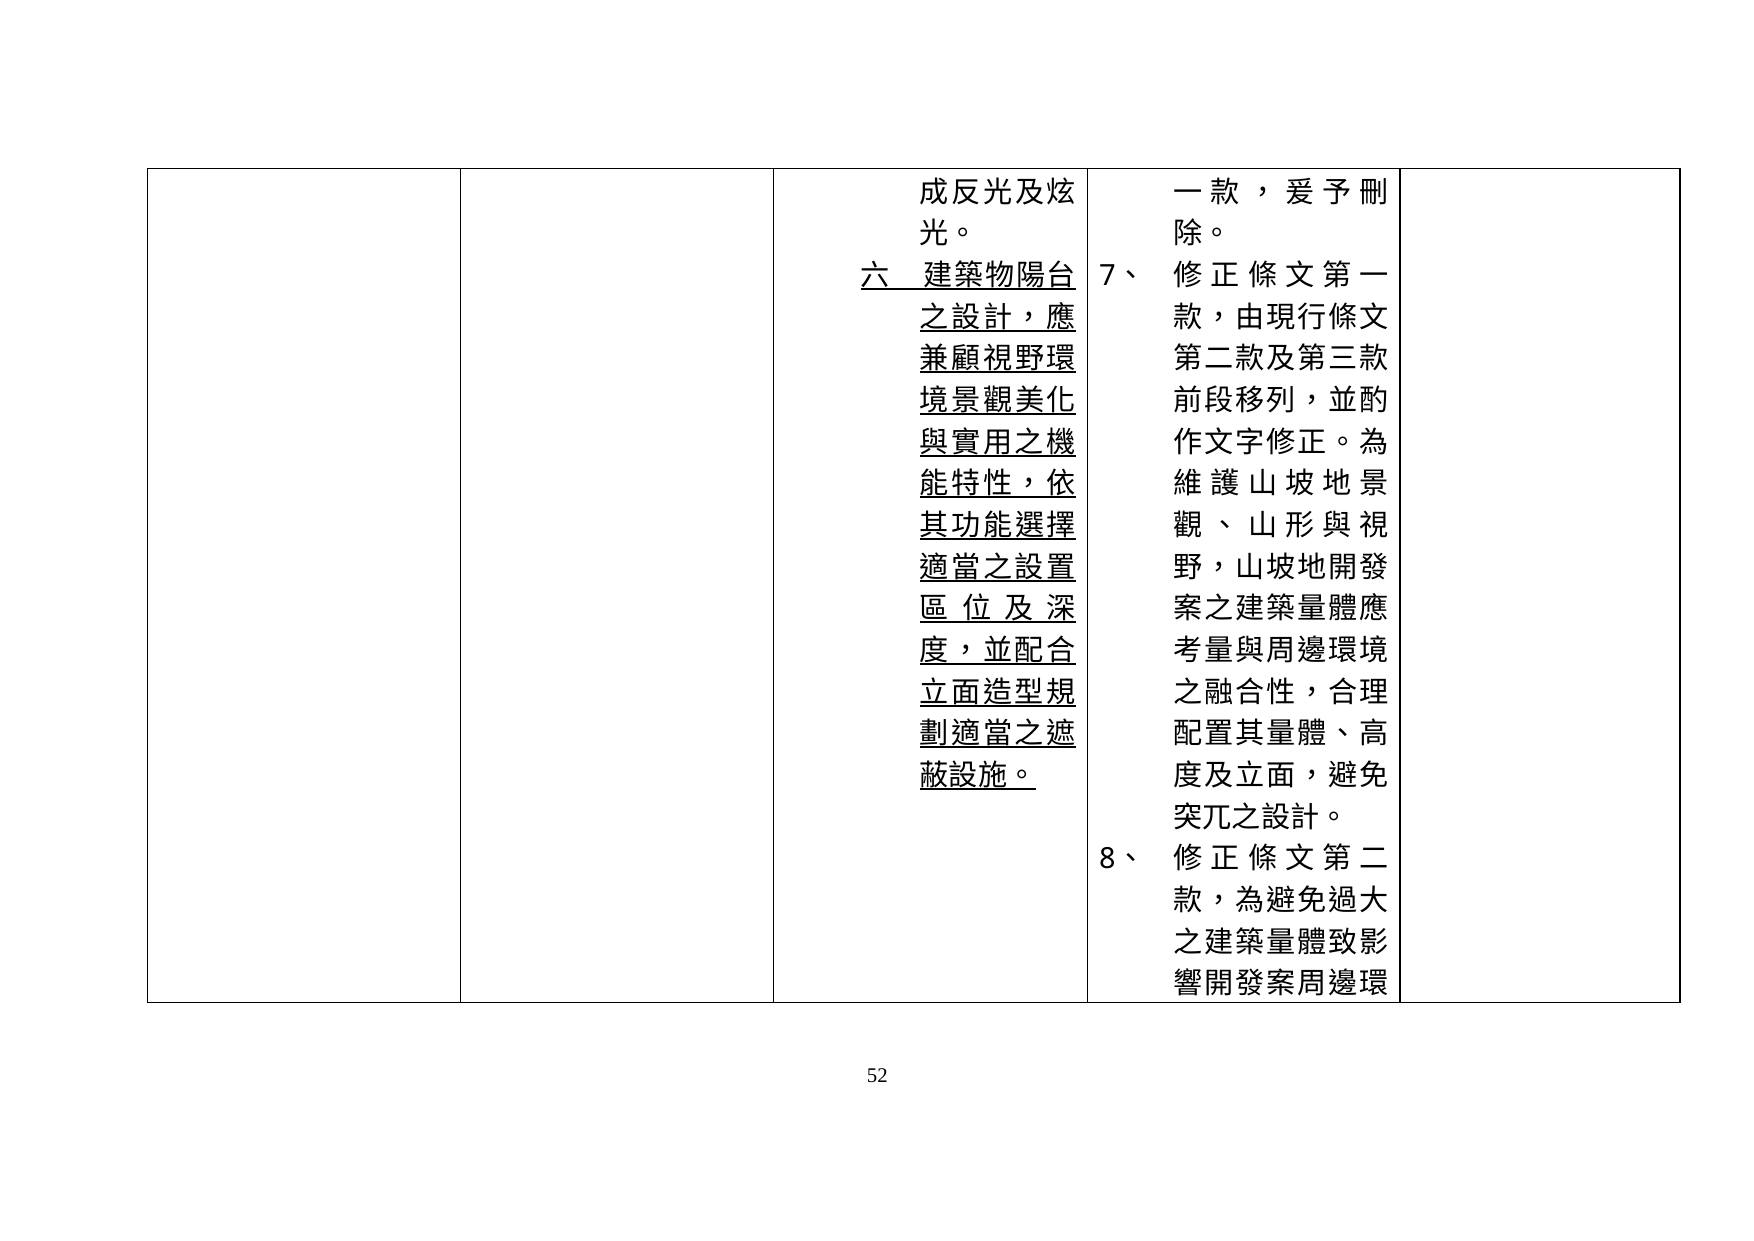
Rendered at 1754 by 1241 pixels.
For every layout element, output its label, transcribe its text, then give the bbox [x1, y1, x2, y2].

table_cell [1401, 169, 1679, 1002]
table_cell 成反光及炫光。 六 建築物陽台之設計，應兼顧視野環境景觀美化與實用之機能特性，依其功能選擇適當之設置區位及深度，並配合立面造型規劃適當之遮蔽設施。 [774, 169, 1087, 1002]
table_cell 條次調整。 依行政院現行法制體例，法規款次應於數字右方加具頓號，再接續規定內容，爰修正各款之標點符號。 因修正條文第三條已明定基地之開發應考量之事項，爰刪除現行條文本文「應斟酌技術可行性、經濟可行性及山坡地保育、景觀需求及安全」等文字，餘酌作文字修正。 刪除現行規定第一款：有關新建建築物應適用之綠建築相關規範，業於臺北市綠建築自治條例及建築技術規則建築設計施工編第十七章綠建築基準專章明定，為避免重複規範，爰予刪除。 刪除現行規定第四款：建築物之屋頂型式，於本市農業區、保護區已另有臺北市農業區保護區建築物及有頂蓋農業設施斜屋頂設置辦法規定，其餘使用分區仍以尊重設計人之構想為原則，故刪除原第四款規定，以下款次遞移。 刪除現行規定第六款：按陽台係屬建築立面之一部分，有關立面設計應考量之原則，已明定於修正條文第九條第一款，爰予刪除。 修正條文第一款，由現行條文第二款及第三款前段移列，並酌作文字修正。為維護山坡地景觀、山形與視野，山坡地開發案之建築量體應考量與周邊環境之融合性，合理配置其量體、高度及立面，避免突兀之設計。 修正條文第二款，為避免過大之建築量體致影響開發案周邊環境紋理及大面積連續牆面致影響人行壓迫感及視線穿透性，爰規定建築物連續牆面線以不得超過三十公尺為原則。 修正條文第三款，由現行條文第五款移列，並酌作文字修正。為避免影響人行及車行安全，建築物及相關設施設計應避免使用易反光及炫光之材料、色彩或夜間照明設計。 新增第四款，由現行規定第十七條第二項移列並作文字修正。 [1088, 169, 1399, 1002]
table_cell [461, 169, 773, 1002]
table_cell [148, 169, 460, 1002]
